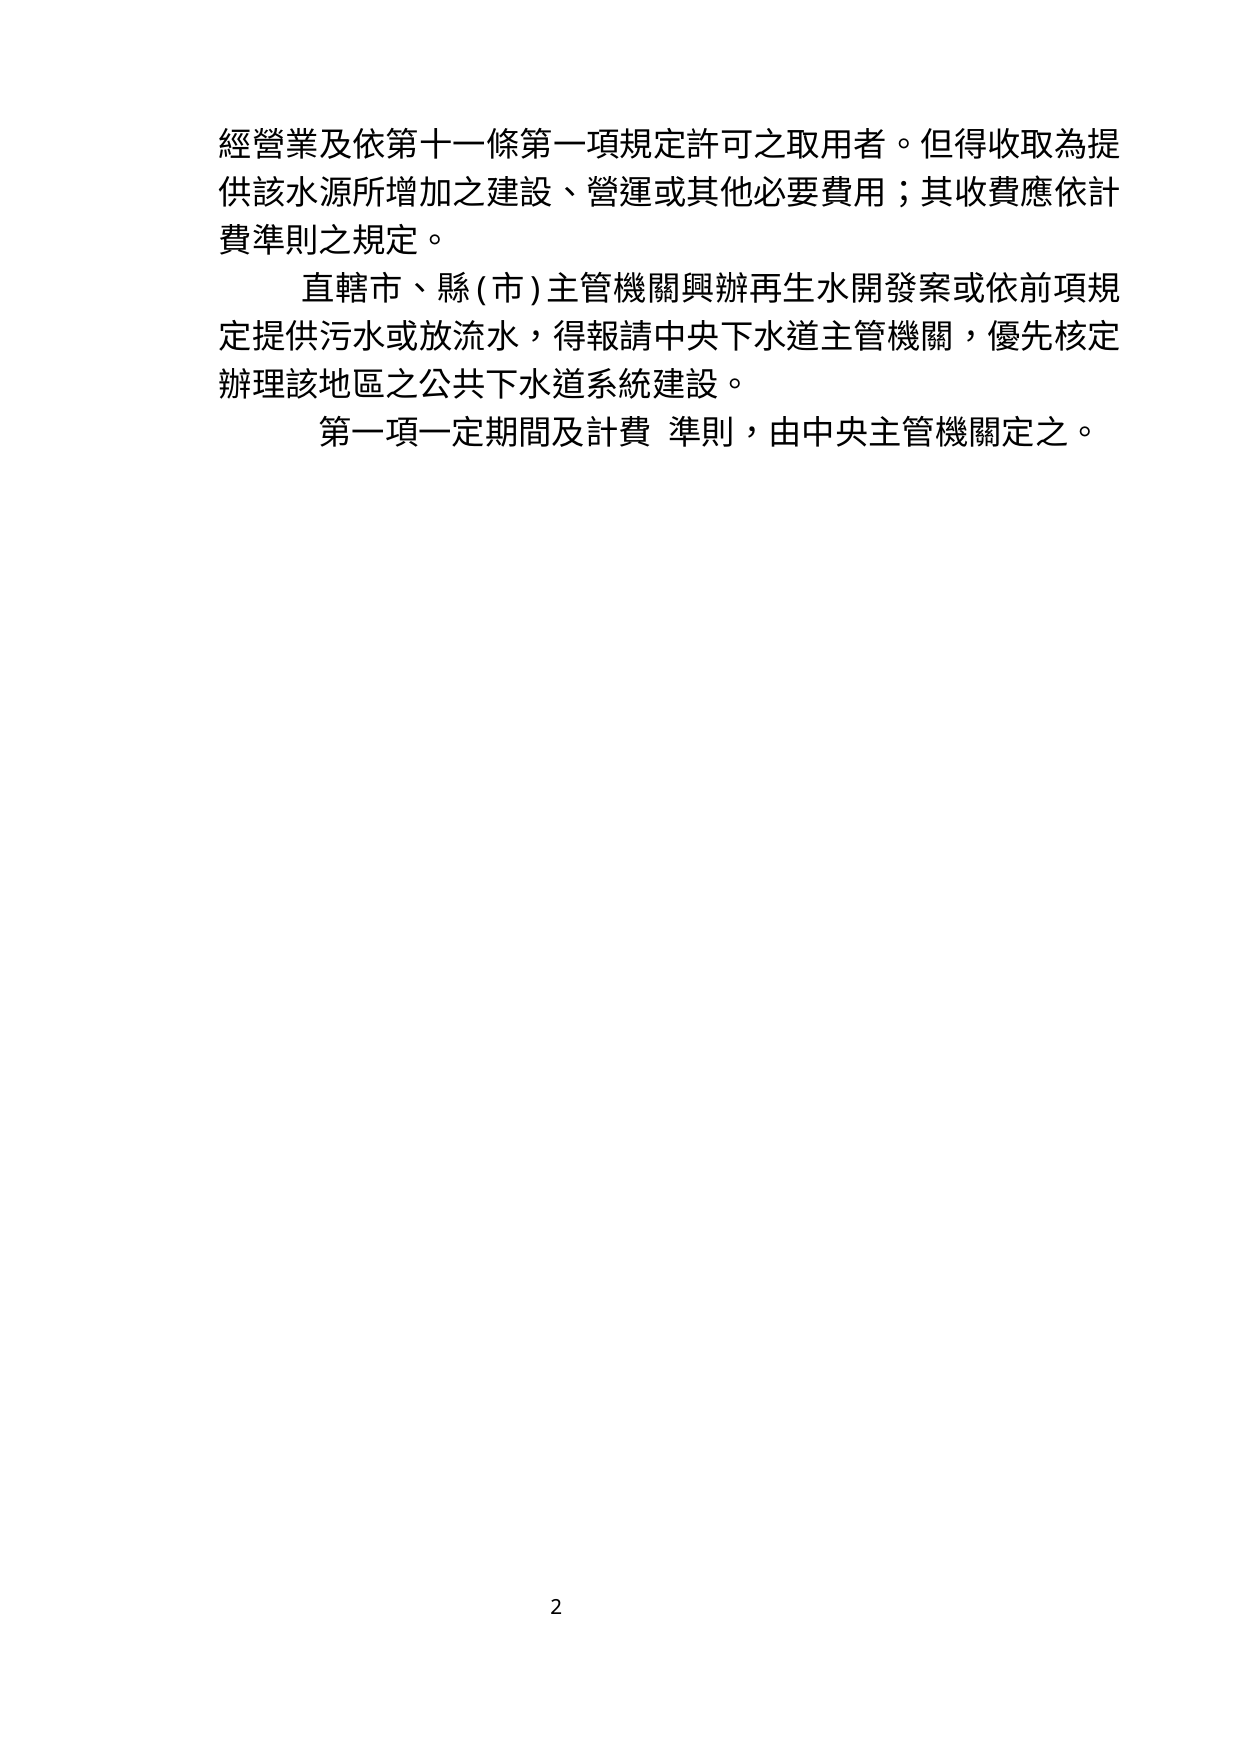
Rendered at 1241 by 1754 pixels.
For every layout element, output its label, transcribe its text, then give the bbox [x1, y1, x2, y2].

text 經營業及依第十一條第一項規定許可之取用者。但得收取為提供該水源所增加之建設、營運或其他必要費用；其收費應依計費準則之規定。 [118, 118, 1122, 262]
text 第一項一定期間及計費 準則，由中央主管機關定之。 [118, 406, 1122, 454]
text 直轄市、縣(市)主管機關興辦再生水開發案或依前項規定提供污水或放流水，得報請中央下水道主管機關，優先核定辦理該地區之公共下水道系統建設。 [219, 262, 1122, 406]
